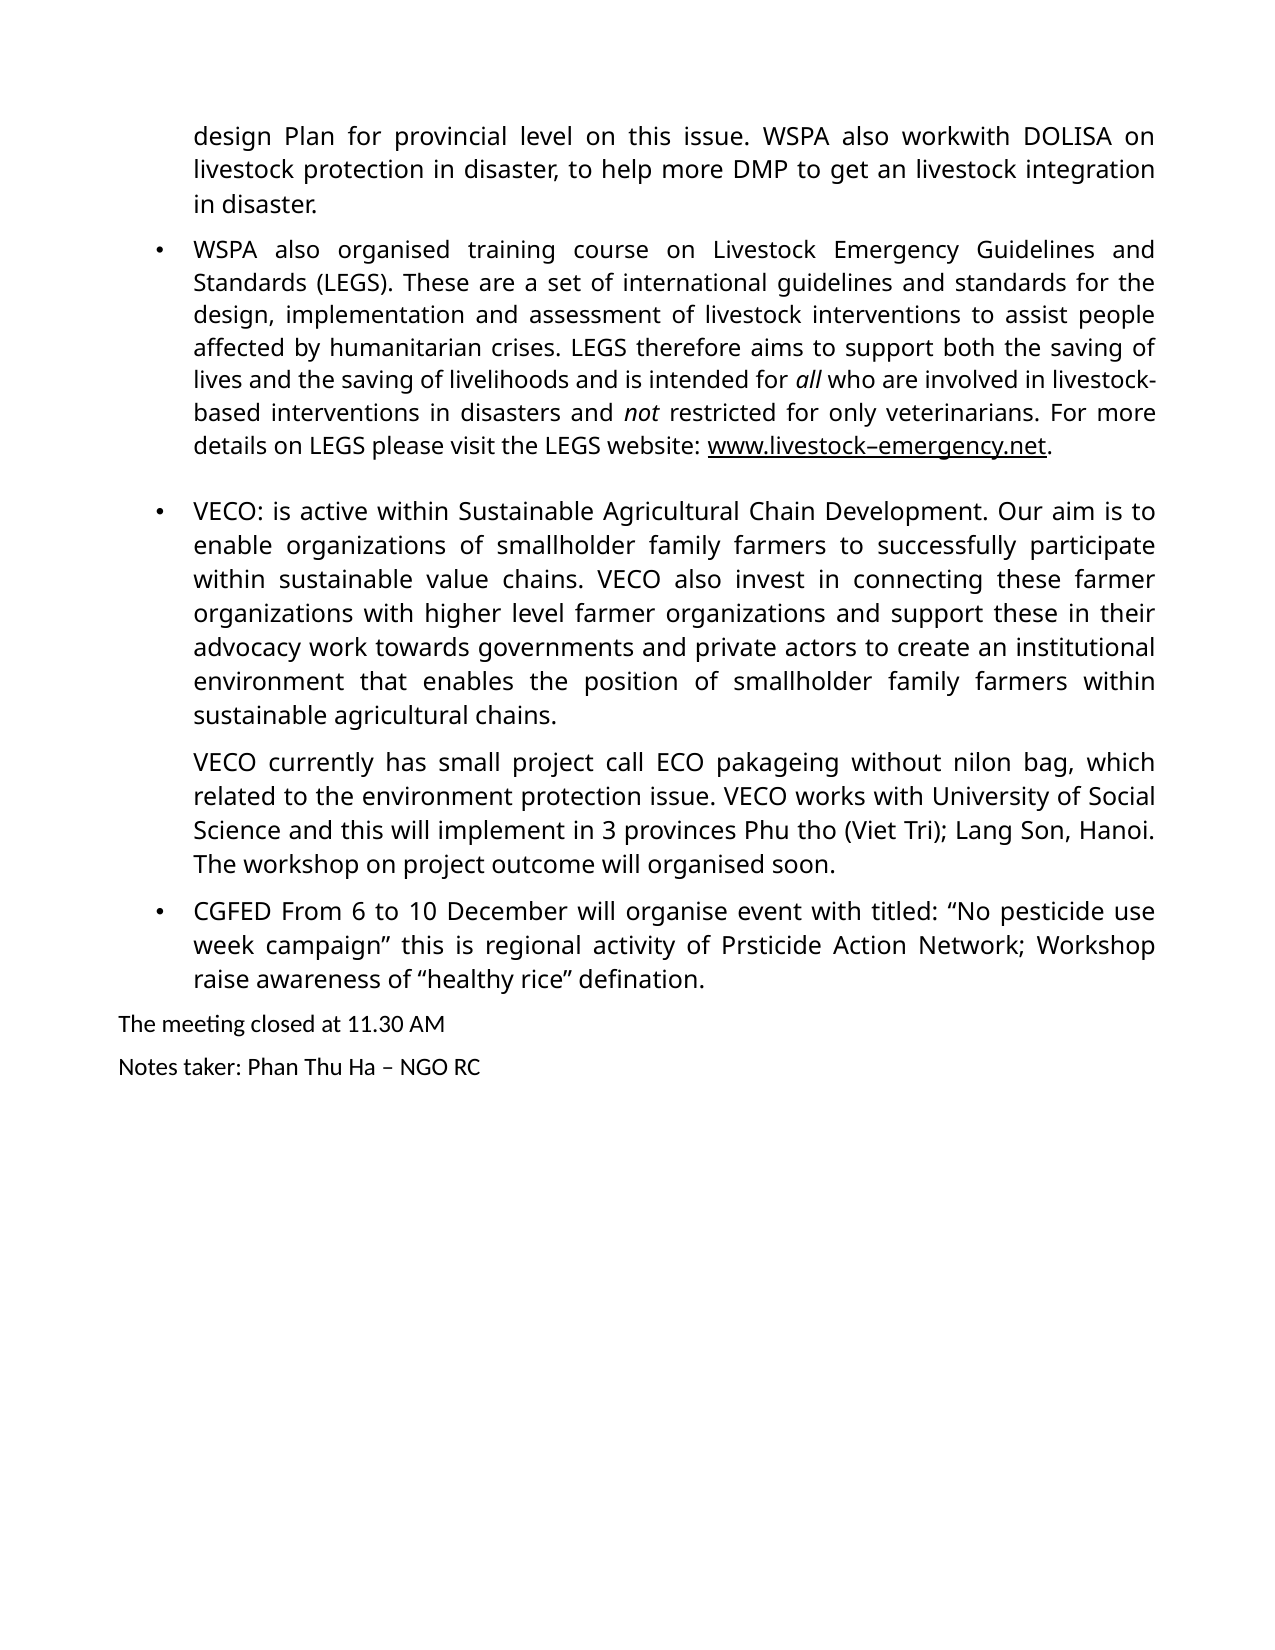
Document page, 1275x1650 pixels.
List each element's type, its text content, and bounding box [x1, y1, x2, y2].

list design Plan for provincial level on this issue. WSPA also workwith DOLISA on livestock protection in disaster, to help more DMP to get an livestock integration in disaster. [156, 118, 1157, 220]
list CGFED From 6 to 10 December will organise event with titled: “No pesticide use week campaign” this is regional activity of Prsticide Action Network; Workshop raise awareness of “healthy rice” defination. [156, 893, 1157, 996]
text Notes taker: Phan Thu Ha – NGO RC [118, 1051, 1157, 1082]
text The meeting closed at 11.30 AM [118, 1008, 1157, 1038]
list WSPA also organised training course on Livestock Emergency Guidelines and Standards (LEGS). These are a set of international guidelines and standards for the design, implementation and assessment of livestock interventions to assist people affected by humanitarian crises. LEGS therefore aims to support both the saving of lives and the saving of livelihoods and is intended for all who are involved in livestock-based interventions in disasters and not restricted for only veterinarians. For more details on LEGS please visit the LEGS website: www.livestock–emergency.net. [156, 233, 1157, 461]
list VECO currently has small project call ECO pakageing without nilon bag, which related to the environment protection issue. VECO works with University of Social Science and this will implement in 3 provinces Phu tho (Viet Tri); Lang Son, Hanoi. The workshop on project outcome will organised soon. [156, 744, 1157, 881]
list VECO: is active within Sustainable Agricultural Chain Development. Our aim is to enable organizations of smallholder family farmers to successfully participate within sustainable value chains. VECO also invest in connecting these farmer organizations with higher level farmer organizations and support these in their advocacy work towards governments and private actors to create an institutional environment that enables the position of smallholder family farmers within sustainable agricultural chains. [156, 494, 1157, 732]
